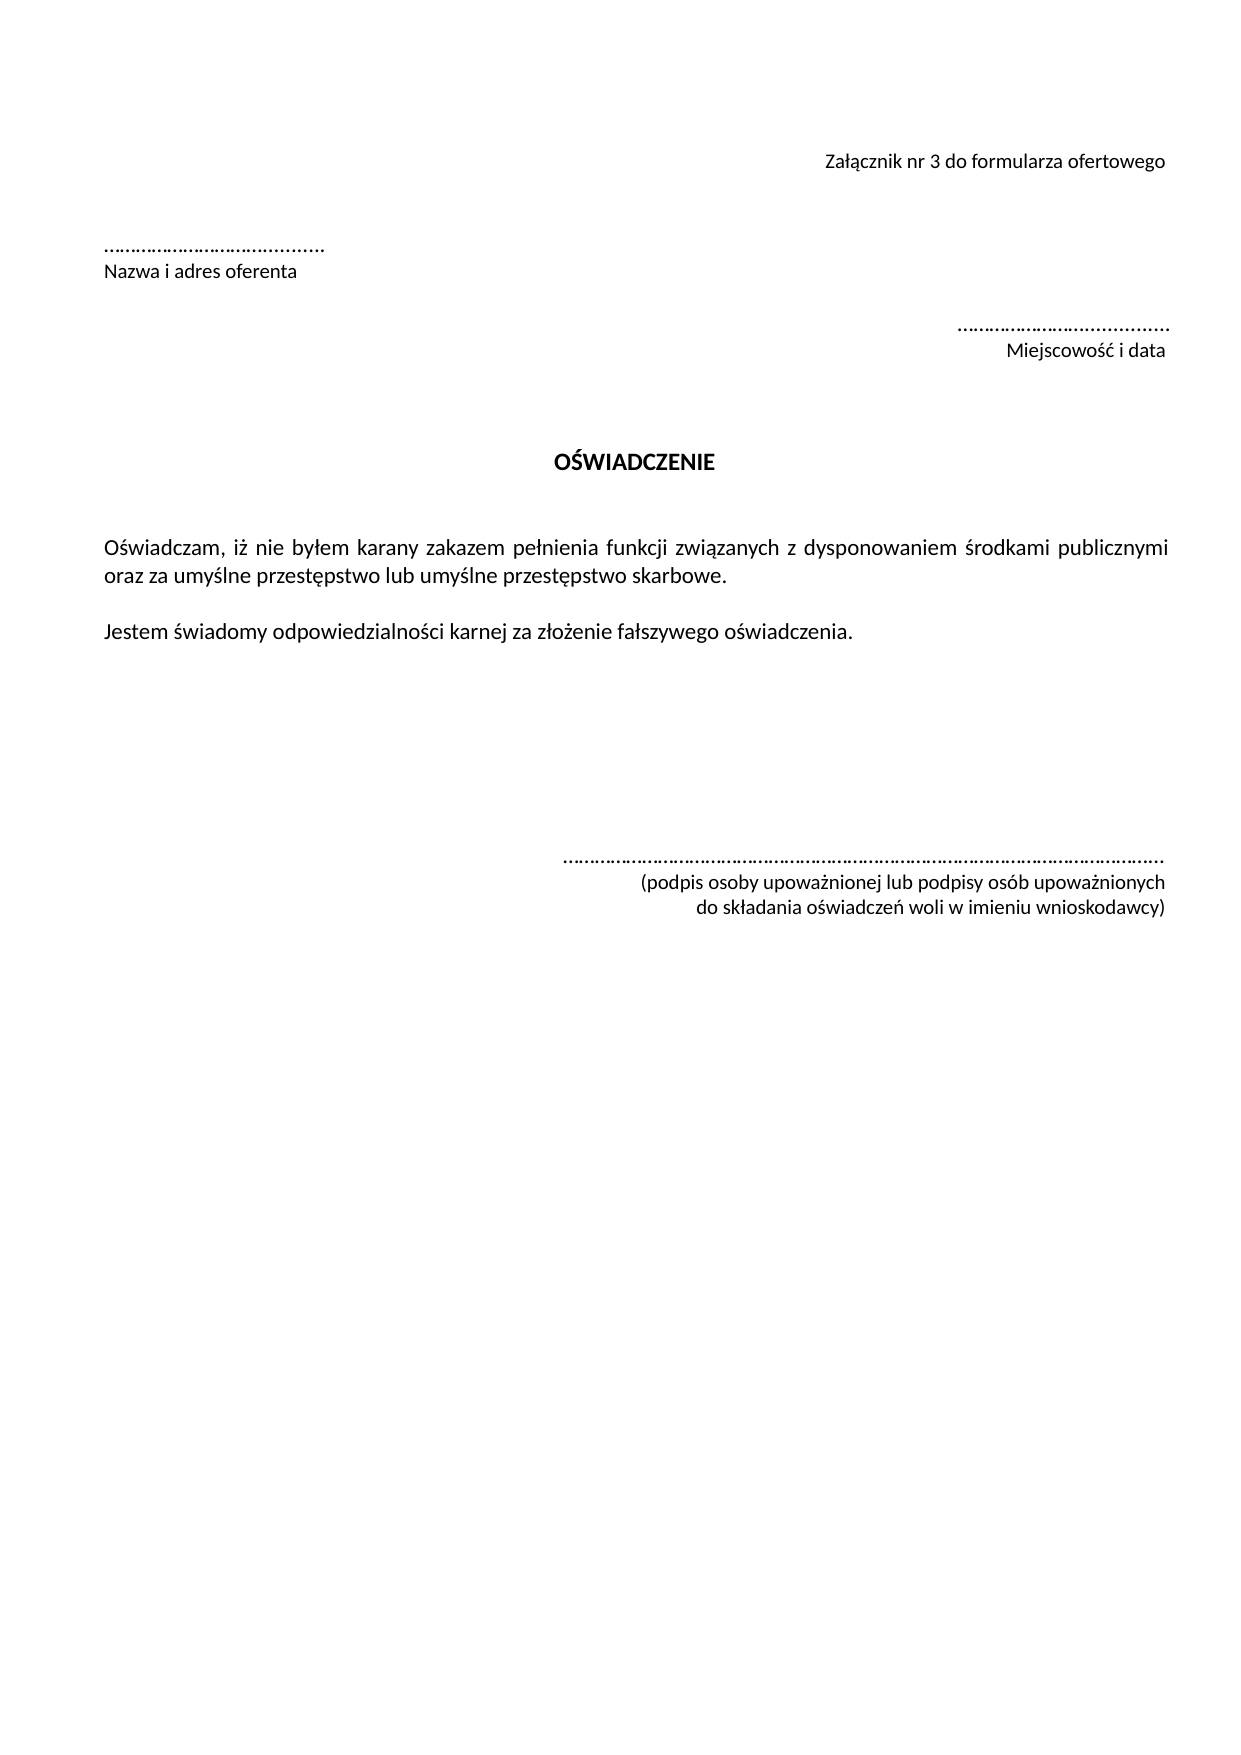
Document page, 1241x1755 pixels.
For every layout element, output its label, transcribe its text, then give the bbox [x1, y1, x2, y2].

text …………………………........... [104, 230, 1171, 258]
text …………………………………………………………………………………………………... [104, 841, 1171, 869]
text Nazwa i adres oferenta [104, 258, 1171, 283]
text Oświadczam, iż nie byłem karany zakazem pełnienia funkcji związanych z dysponowaniem środkami publicznymi oraz za umyślne przestępstwo lub umyślne przestępstwo skarbowe. [104, 533, 1171, 589]
text do składania oświadczeń woli w imieniu wnioskodawcy) [104, 894, 1171, 920]
text Jestem świadomy odpowiedzialności karnej za złożenie fałszywego oświadczenia. [104, 617, 1171, 645]
text Załącznik nr 3 do formularza ofertowego [104, 148, 1171, 174]
text Miejscowość i data [104, 337, 1171, 362]
text OŚWIADCZENIE [104, 446, 1171, 477]
text ……………………............... [104, 309, 1171, 337]
text (podpis osoby upoważnionej lub podpisy osób upoważnionych [104, 869, 1171, 894]
